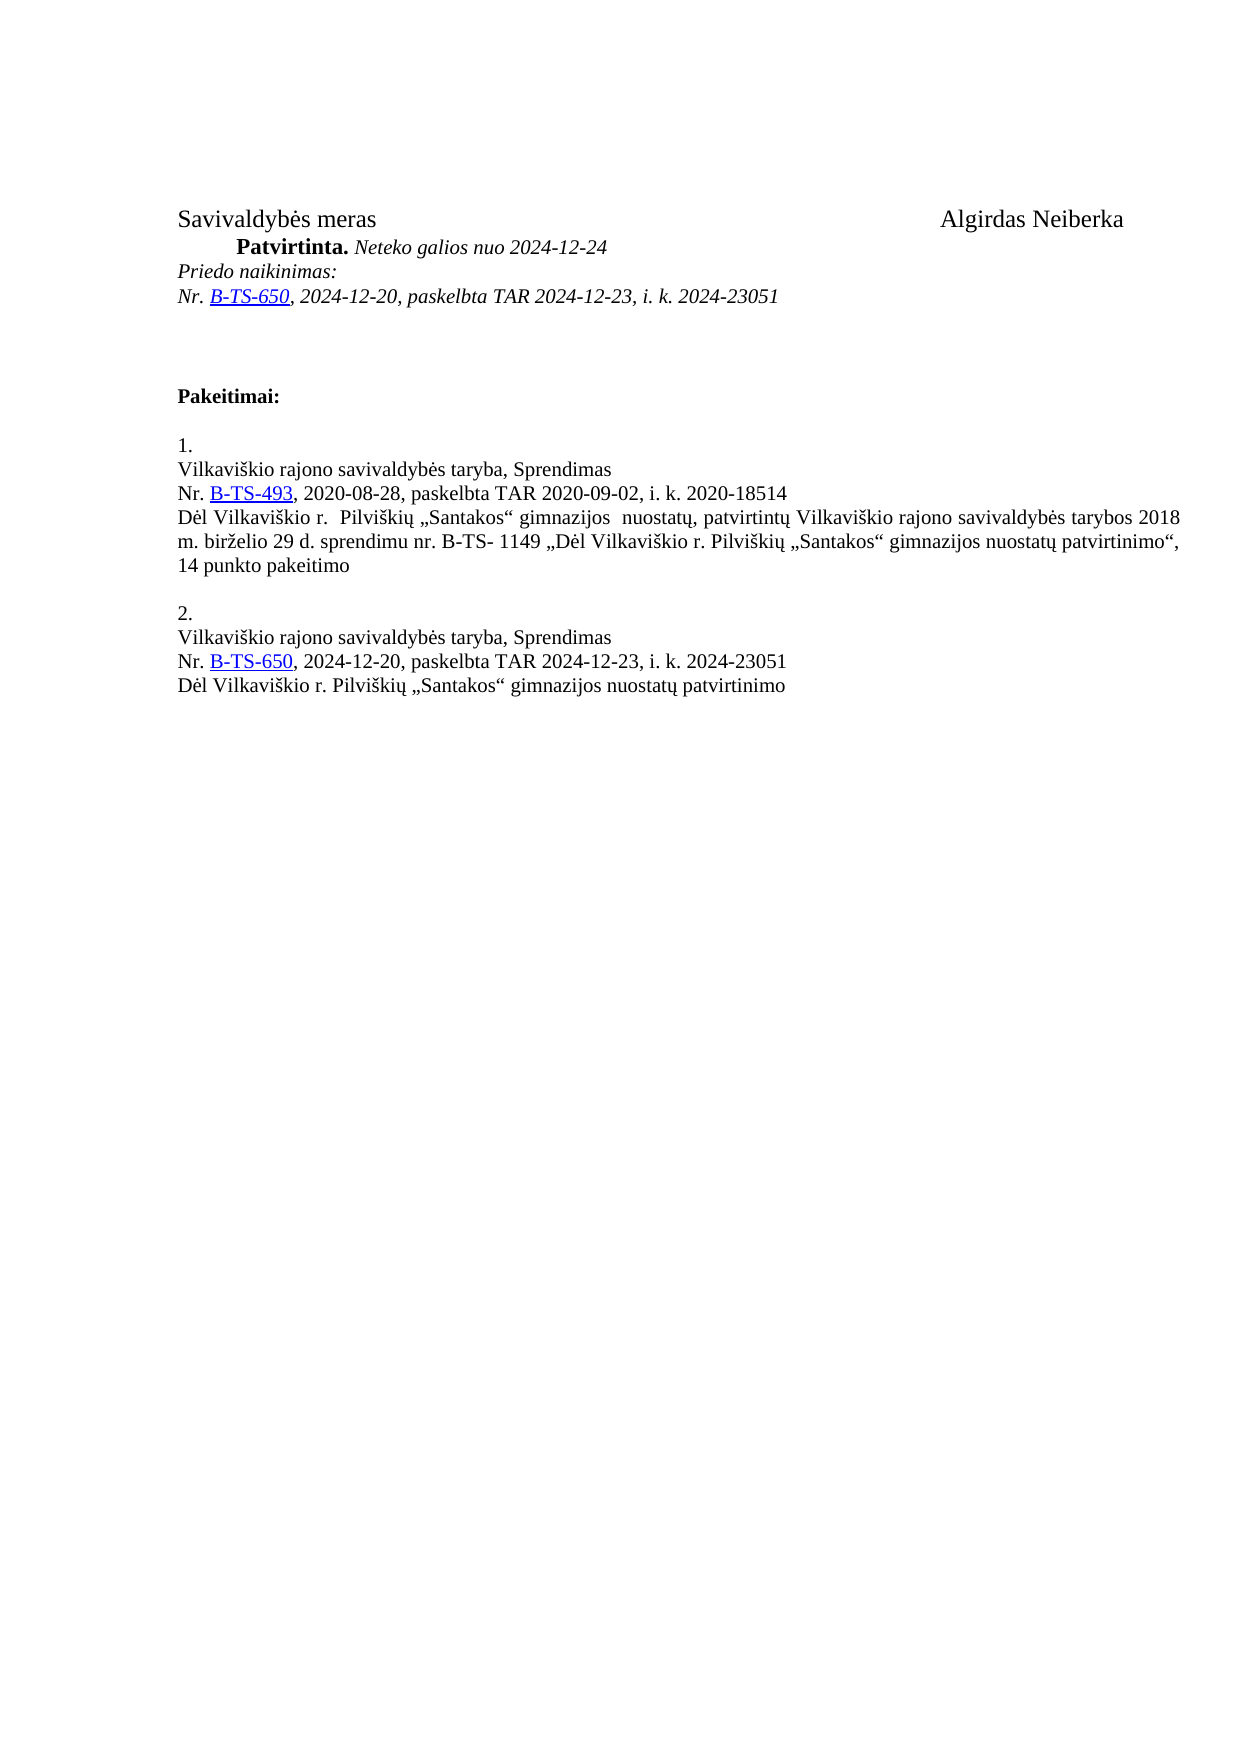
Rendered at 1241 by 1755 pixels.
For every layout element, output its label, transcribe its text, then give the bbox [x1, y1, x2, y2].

text Nr. B-TS-650, 2024-12-20, paskelbta TAR 2024-12-23, i. k. 2024-23051 [177, 649, 1181, 673]
text 1. [177, 433, 1181, 457]
text 2. [177, 601, 1181, 625]
text Nr. B-TS-650, 2024-12-20, paskelbta TAR 2024-12-23, i. k. 2024-23051 [177, 283, 1181, 308]
text Priedo naikinimas: [177, 259, 1181, 283]
text Nr. B-TS-493, 2020-08-28, paskelbta TAR 2020-09-02, i. k. 2020-18514 [177, 481, 1181, 505]
text Pakeitimai: [177, 384, 1181, 408]
text Savivaldybės meras Algirdas Neiberka [177, 204, 1181, 233]
text Patvirtinta. Neteko galios nuo 2024-12-24 [177, 233, 1181, 259]
text Vilkaviškio rajono savivaldybės taryba, Sprendimas [177, 625, 1181, 649]
text Dėl Vilkaviškio r. Pilviškių „Santakos“ gimnazijos nuostatų patvirtinimo [177, 673, 1181, 697]
text Dėl Vilkaviškio r. Pilviškių „Santakos“ gimnazijos nuostatų, patvirtintų Vilkaviškio rajono savivaldybės tarybos 2018 m. birželio 29 d. sprendimu nr. B-TS- 1149 „Dėl Vilkaviškio r. Pilviškių „Santakos“ gimnazijos nuostatų patvirtinimo“, 14 punkto pakeitimo [177, 505, 1181, 577]
text Vilkaviškio rajono savivaldybės taryba, Sprendimas [177, 457, 1181, 481]
